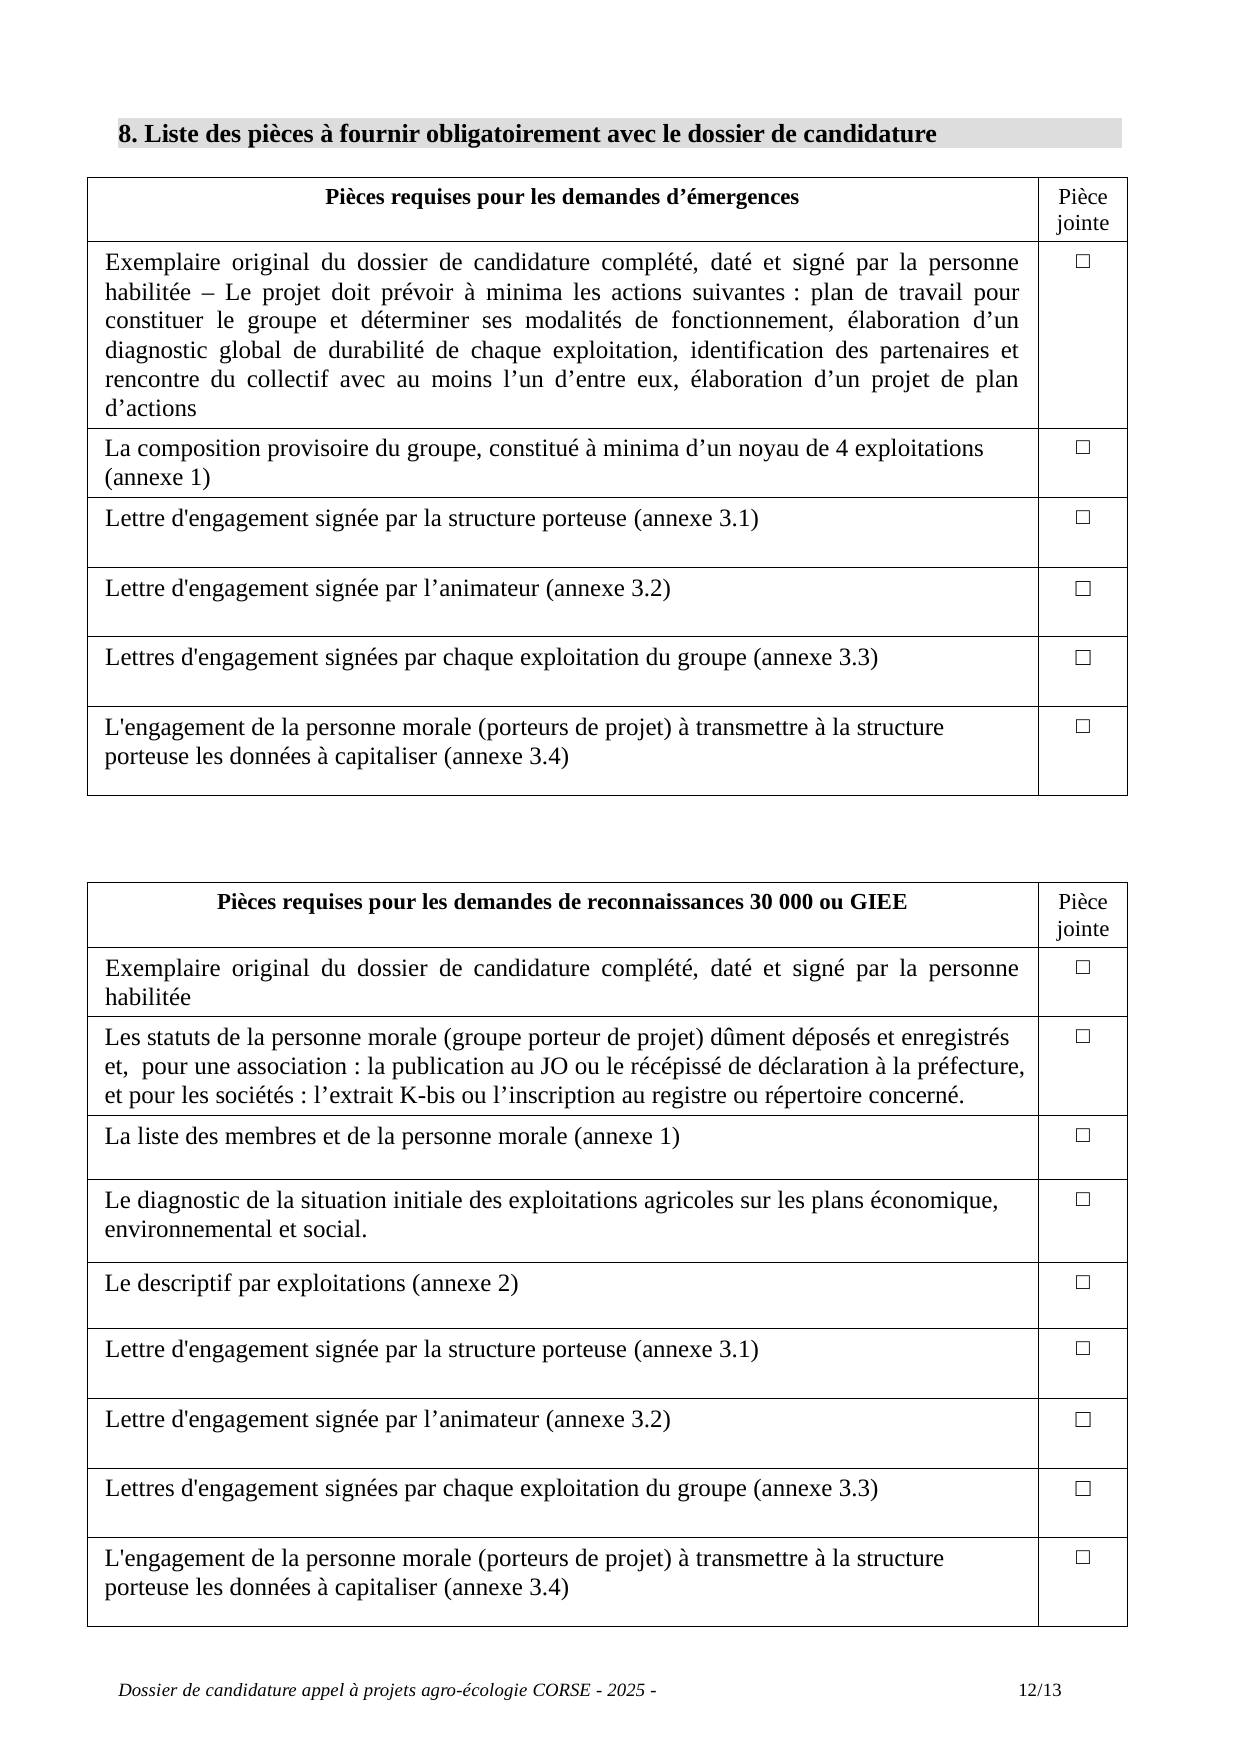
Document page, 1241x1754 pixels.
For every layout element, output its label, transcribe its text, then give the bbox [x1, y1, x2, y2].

table_header L'engagement de la personne morale (porteurs de projet) à transmettre à la structure porteuse les données à capitaliser (annexe 3.4) [88, 1538, 1038, 1626]
table_cell La composition provisoire du groupe, constitué à minima d’un noyau de 4 exploitations (annexe 1) [88, 429, 1038, 497]
table_cell Le descriptif par exploitations (annexe 2) [88, 1263, 1038, 1328]
table_cell Exemplaire original du dossier de candidature complété, daté et signé par la personne habilitée [88, 948, 1038, 1016]
table_cell □ [1039, 948, 1127, 1016]
table_header □ [1039, 707, 1127, 795]
table_cell □ [1039, 498, 1127, 567]
table_cell Exemplaire original du dossier de candidature complété, daté et signé par la personne habilitée – Le projet doit prévoir à minima les actions suivantes : plan de travail pour constituer le groupe et déterminer ses modalités de fonctionnement, élaboration d’un diagnostic global de durabilité de chaque exploitation, identification des partenaires et rencontre du collectif avec au moins l’un d’entre eux, élaboration d’un projet de plan d’actions [88, 242, 1038, 427]
table_cell □ [1039, 1399, 1127, 1467]
table_cell □ [1039, 1116, 1127, 1179]
table_cell Lettre d'engagement signée par la structure porteuse (annexe 3.1) [88, 1329, 1038, 1398]
table_cell □ [1039, 1180, 1127, 1262]
table_cell □ [1039, 242, 1127, 427]
table_cell Lettres d'engagement signées par chaque exploitation du groupe (annexe 3.3) [88, 1469, 1038, 1537]
table_cell □ [1039, 637, 1127, 706]
table_cell □ [1039, 1017, 1127, 1115]
table_header Pièce jointe [1039, 178, 1127, 241]
table_cell □ [1039, 1329, 1127, 1398]
table_header Pièce jointe [1039, 883, 1127, 947]
table_cell Lettre d'engagement signée par l’animateur (annexe 3.2) [88, 568, 1038, 636]
table_cell □ [1039, 1263, 1127, 1328]
table_header □ [1039, 1538, 1127, 1626]
table_cell Lettre d'engagement signée par l’animateur (annexe 3.2) [88, 1399, 1038, 1467]
table_cell Le diagnostic de la situation initiale des exploitations agricoles sur les plans économique, environnemental et social. [88, 1180, 1038, 1262]
table_cell Lettres d'engagement signées par chaque exploitation du groupe (annexe 3.3) [88, 637, 1038, 706]
table_header Pièces requises pour les demandes d’émergences [88, 178, 1038, 241]
table_cell Lettre d'engagement signée par la structure porteuse (annexe 3.1) [88, 498, 1038, 567]
table_cell Les statuts de la personne morale (groupe porteur de projet) dûment déposés et enregistrés et, pour une association : la publication au JO ou le récépissé de déclaration à la préfecture, et pour les sociétés : l’extrait K-bis ou l’inscription au registre ou répertoire concerné. [88, 1017, 1038, 1115]
table_cell □ [1039, 568, 1127, 636]
table_cell □ [1039, 1469, 1127, 1537]
table_header Pièces requises pour les demandes de reconnaissances 30 000 ou GIEE [88, 883, 1038, 947]
table_cell La liste des membres et de la personne morale (annexe 1) [88, 1116, 1038, 1179]
text 8. Liste des pièces à fournir obligatoirement avec le dossier de candidature [118, 118, 1122, 148]
table_cell □ [1039, 429, 1127, 497]
table_header L'engagement de la personne morale (porteurs de projet) à transmettre à la structure porteuse les données à capitaliser (annexe 3.4) [88, 707, 1038, 795]
